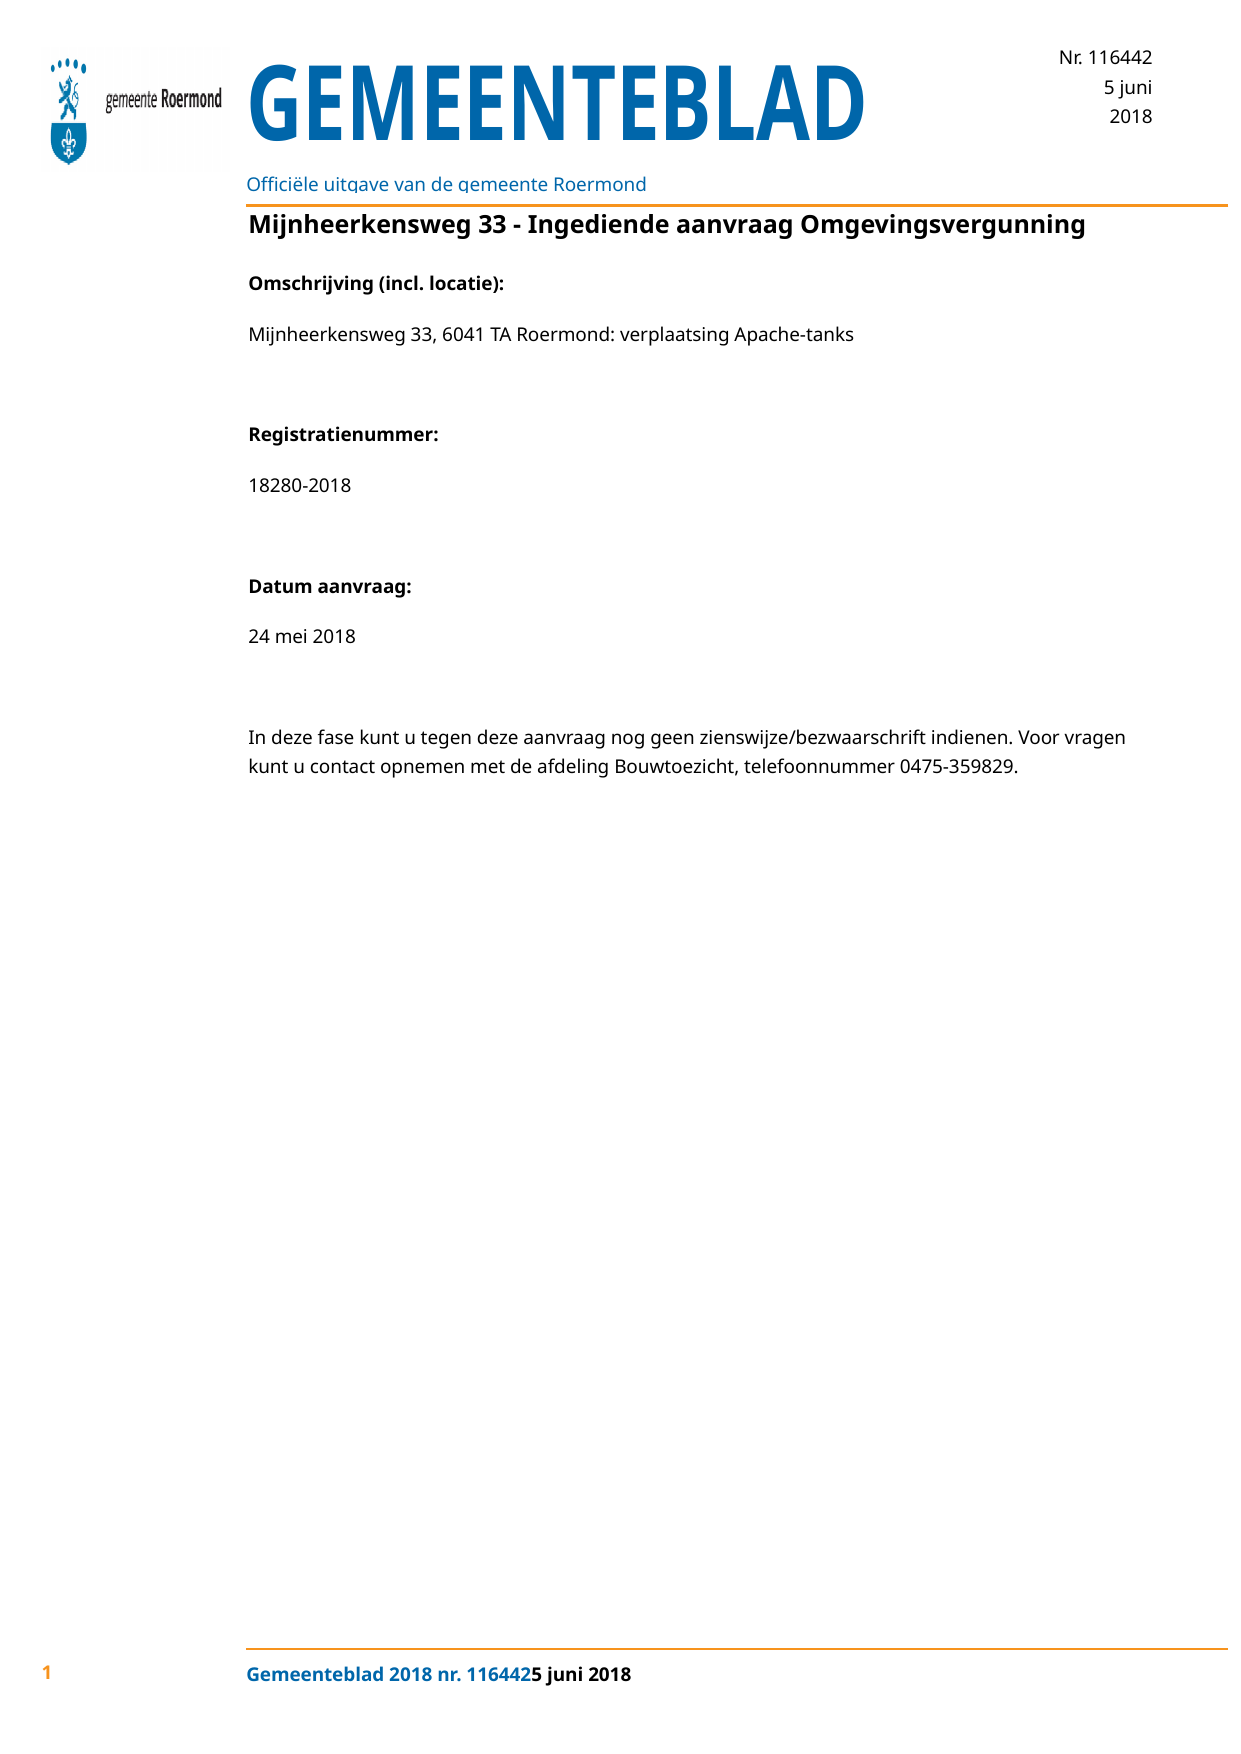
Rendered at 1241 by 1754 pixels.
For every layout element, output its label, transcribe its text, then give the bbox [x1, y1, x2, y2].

text Mijnheerkensweg 33, 6041 TA Roermond: verplaatsing Apache-tanks [248, 321, 1152, 346]
text Omschrijving (incl. locatie): [248, 270, 1152, 296]
picture [41, 47, 231, 172]
text 24 mei 2018 [248, 623, 1152, 649]
text Mijnheerkensweg 33 - Ingediende aanvraag Omgevingsvergunning [248, 207, 1152, 241]
text In deze fase kunt u tegen deze aanvraag nog geen zienswijze/bezwaarschrift indienen. Voor vragen kunt u contact opnemen met de afdeling Bouwtoezicht, telefoonnummer 0475-359829. [248, 724, 1152, 779]
text Registratienummer: [248, 422, 1152, 447]
text Datum aanvraag: [248, 573, 1152, 598]
text 18280-2018 [248, 472, 1152, 498]
